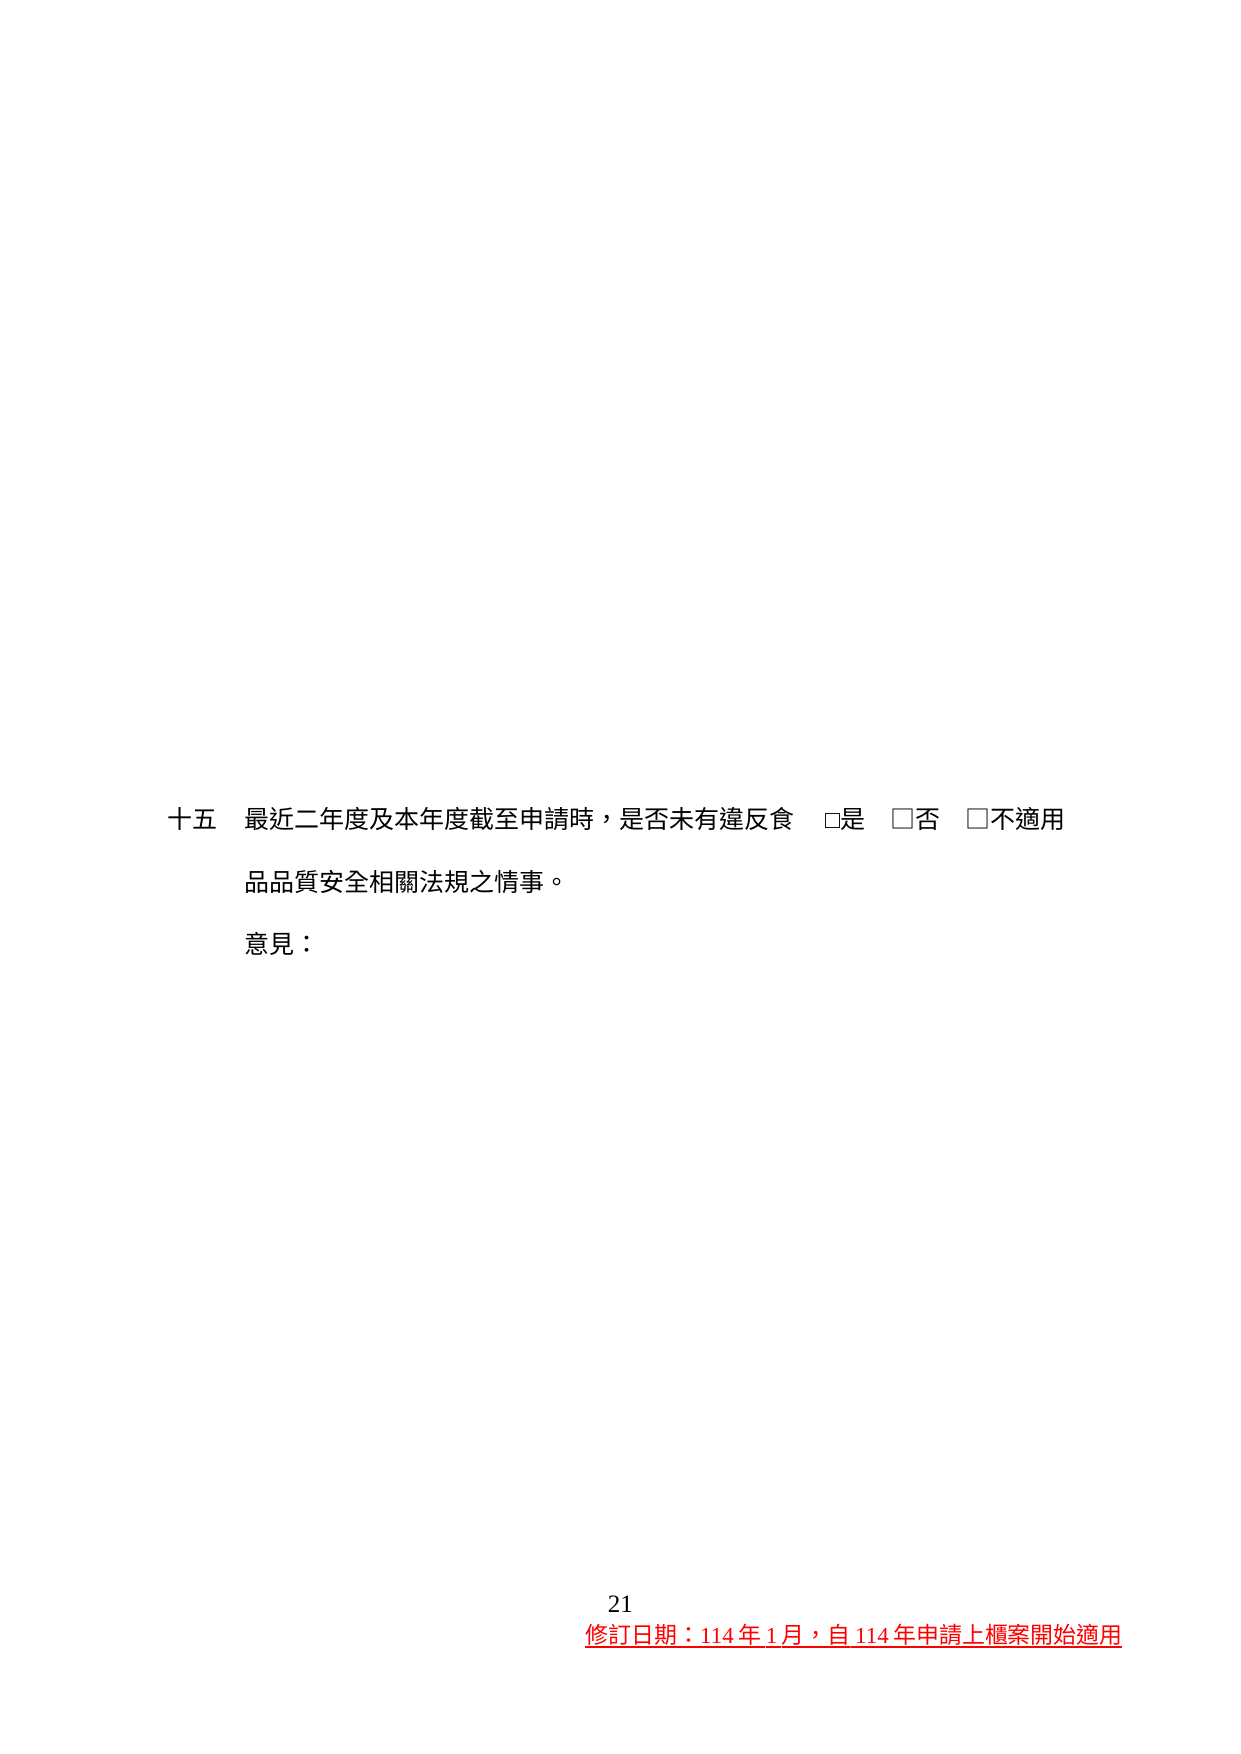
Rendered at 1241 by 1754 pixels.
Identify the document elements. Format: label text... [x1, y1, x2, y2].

table_cell □是 □否 □不適用 [806, 776, 1084, 964]
table_cell [806, 714, 1084, 776]
table_cell [233, 714, 806, 776]
table_cell 十五 [156, 776, 233, 964]
table_cell [156, 714, 233, 776]
table_cell 最近二年度及本年度截至申請時，是否未有違反食品品質安全相關法規之情事。 意見： [233, 776, 806, 964]
